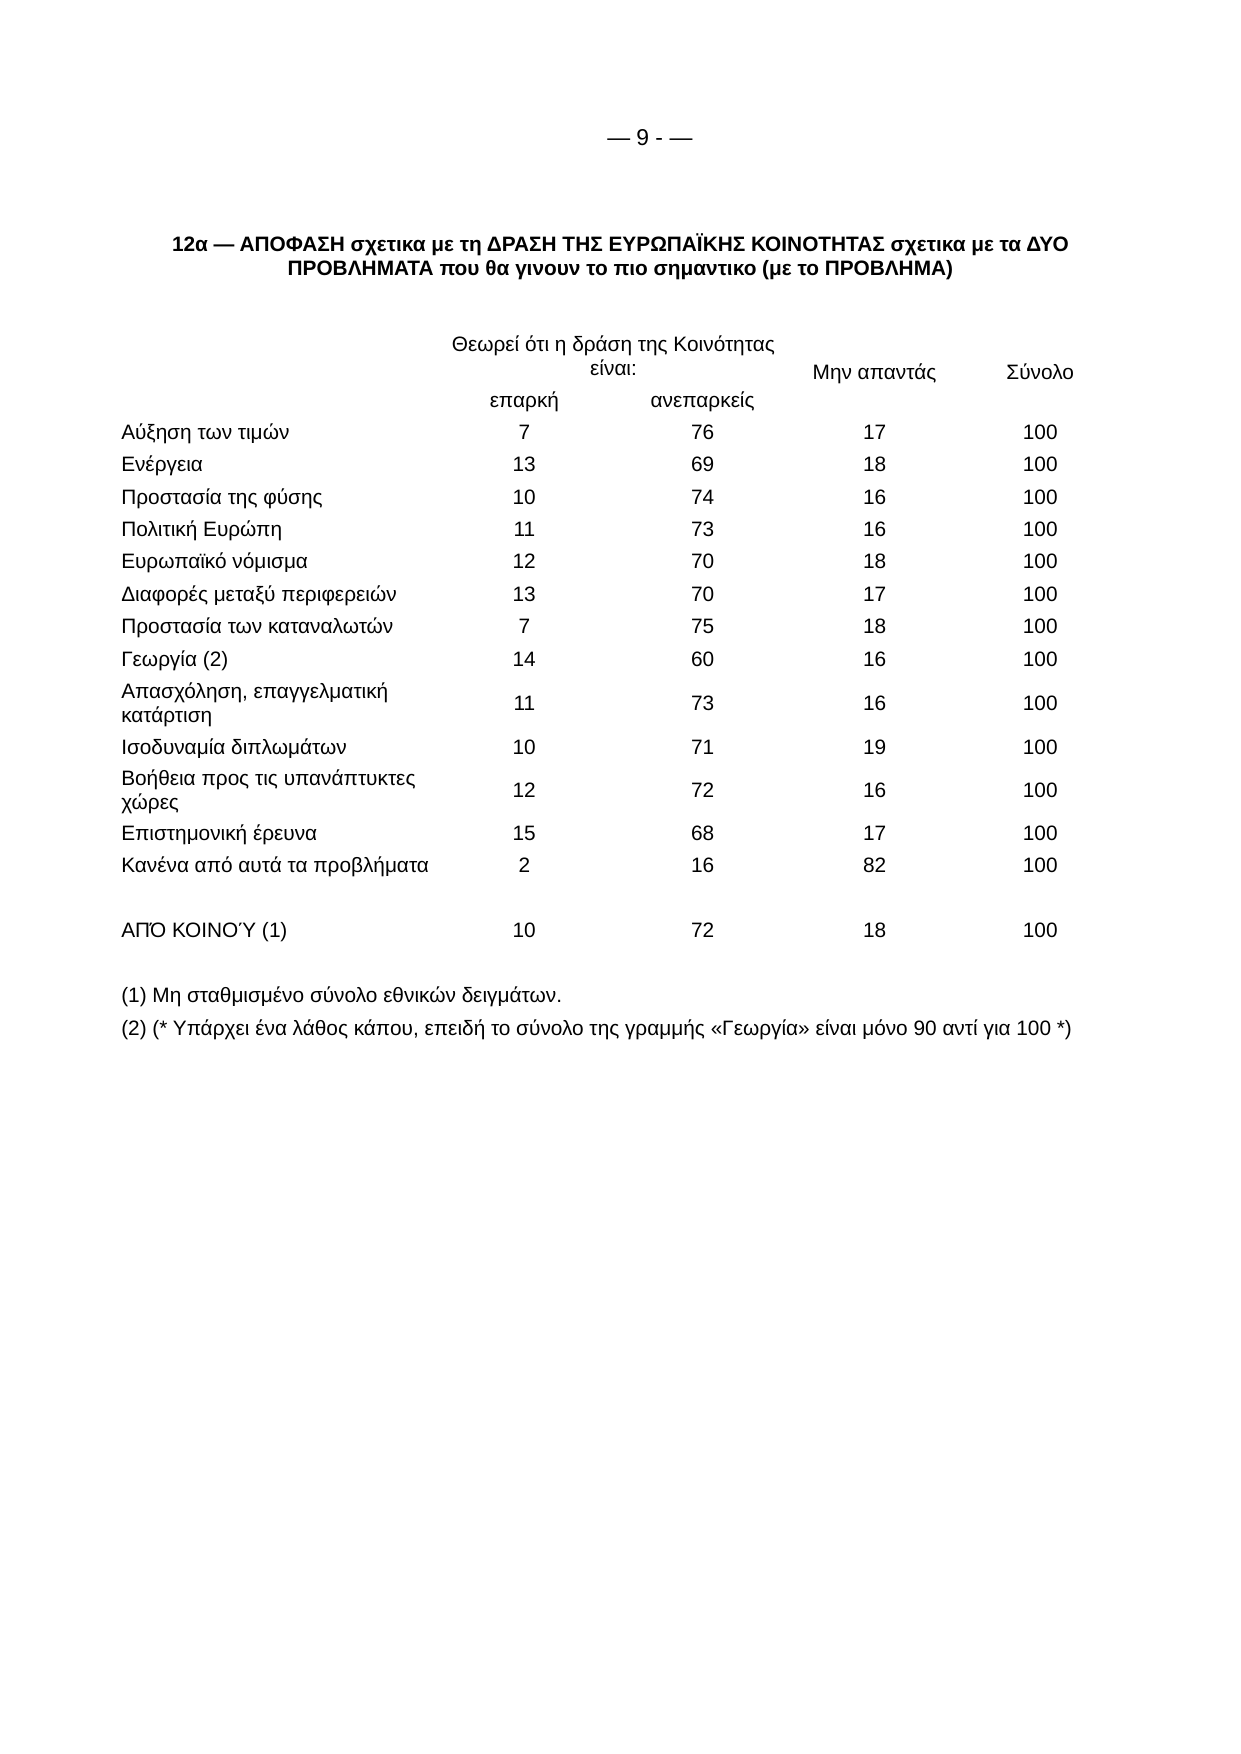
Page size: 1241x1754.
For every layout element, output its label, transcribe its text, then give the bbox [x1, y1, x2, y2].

table_cell Μην απαντάς [792, 328, 957, 416]
table_cell 100 [957, 849, 1123, 882]
table_cell [118, 383, 435, 416]
table_cell 15 [435, 817, 613, 849]
table_cell 2 [435, 849, 613, 882]
table_cell 75 [613, 610, 792, 642]
table_cell 12 [435, 763, 613, 817]
table_cell Ισοδυναμία διπλωμάτων [118, 731, 435, 763]
table_cell 100 [957, 480, 1123, 513]
table_cell 16 [613, 849, 792, 882]
table_cell 73 [613, 513, 792, 545]
table_cell [792, 882, 957, 914]
table_cell Επιστημονική έρευνα [118, 817, 435, 849]
table_cell 11 [435, 675, 613, 731]
table_cell 10 [435, 731, 613, 763]
table_cell 73 [613, 675, 792, 731]
table_cell Προστασία των καταναλωτών [118, 610, 435, 642]
table_cell Προστασία της φύσης [118, 480, 435, 513]
table_cell 19 [792, 731, 957, 763]
table_cell [118, 946, 435, 979]
table_cell 82 [792, 849, 957, 882]
table_cell [435, 295, 613, 327]
table_cell 100 [957, 817, 1123, 849]
table_cell 16 [792, 675, 957, 731]
table_cell 100 [957, 731, 1123, 763]
table_cell [118, 328, 435, 383]
table_cell [435, 882, 613, 914]
table_cell [957, 295, 1123, 327]
table_cell 72 [613, 763, 792, 817]
table_cell 17 [792, 416, 957, 448]
table_cell 12 [435, 545, 613, 578]
table_cell Κανένα από αυτά τα προβλήματα [118, 849, 435, 882]
table_cell 13 [435, 448, 613, 480]
table_cell Σύνολο [957, 328, 1123, 416]
table_cell Ενέργεια [118, 448, 435, 480]
table_cell 100 [957, 448, 1123, 480]
table_cell (1) Μη σταθμισμένο σύνολο εθνικών δειγμάτων. [118, 979, 1123, 1011]
table_cell 14 [435, 643, 613, 675]
table_header 12α — ΑΠΟΦΑΣΗ σχετικα με τη ΔΡΑΣΗ ΤΗΣ ΕΥΡΩΠΑΪΚΗΣ ΚΟΙΝΟΤΗΤΑΣ σχετικα με τα ΔΥΟ ΠΡΟΒΛΗΜΑΤΑ που θα γινουν το πιο σημαντικο (με το ΠΡΟΒΛΗΜΑ) [118, 216, 1123, 295]
table_cell 100 [957, 578, 1123, 610]
table_cell 100 [957, 914, 1123, 946]
table_cell 100 [957, 675, 1123, 731]
table_cell Βοήθεια προς τις υπανάπτυκτες χώρες [118, 763, 435, 817]
table_cell 74 [613, 480, 792, 513]
table_cell 16 [792, 480, 957, 513]
table_cell [435, 946, 613, 979]
table_cell 100 [957, 643, 1123, 675]
table_cell 70 [613, 578, 792, 610]
table_cell 18 [792, 914, 957, 946]
table_cell [118, 295, 435, 327]
table_cell Απασχόληση, επαγγελματική κατάρτιση [118, 675, 435, 731]
table_cell 10 [435, 480, 613, 513]
table_cell [792, 946, 957, 979]
table_cell [792, 295, 957, 327]
table_cell [613, 295, 792, 327]
table_cell 100 [957, 416, 1123, 448]
table_cell 18 [792, 545, 957, 578]
table_cell 18 [792, 610, 957, 642]
table_cell 16 [792, 643, 957, 675]
table_cell Γεωργία (2) [118, 643, 435, 675]
table_cell 17 [792, 578, 957, 610]
table_cell Αύξηση των τιμών [118, 416, 435, 448]
table_cell [613, 946, 792, 979]
table_cell 72 [613, 914, 792, 946]
table_cell 60 [613, 643, 792, 675]
table_cell 100 [957, 763, 1123, 817]
table_cell ΑΠΌ ΚΟΙΝΟΎ (1) [118, 914, 435, 946]
table_cell Θεωρεί ότι η δράση της Κοινότητας είναι: [435, 328, 792, 383]
table_cell 10 [435, 914, 613, 946]
table_cell 100 [957, 513, 1123, 545]
table_cell 17 [792, 817, 957, 849]
table_cell [118, 882, 435, 914]
table_cell 100 [957, 610, 1123, 642]
table_cell 16 [792, 513, 957, 545]
table_cell Πολιτική Ευρώπη [118, 513, 435, 545]
table_cell 7 [435, 416, 613, 448]
table_cell (2) (* Υπάρχει ένα λάθος κάπου, επειδή το σύνολο της γραμμής «Γεωργία» είναι μόνο 90 αντί για 100 *) [118, 1011, 1123, 1043]
table_cell 70 [613, 545, 792, 578]
table_cell 68 [613, 817, 792, 849]
table_cell 16 [792, 763, 957, 817]
table_cell Διαφορές μεταξύ περιφερειών [118, 578, 435, 610]
table_cell Ευρωπαϊκό νόμισμα [118, 545, 435, 578]
table_cell 18 [792, 448, 957, 480]
table_cell 69 [613, 448, 792, 480]
table_cell 11 [435, 513, 613, 545]
table_cell [613, 882, 792, 914]
table_cell ανεπαρκείς [613, 383, 792, 416]
table_cell 7 [435, 610, 613, 642]
table_cell [957, 946, 1123, 979]
table_cell 71 [613, 731, 792, 763]
table_cell 76 [613, 416, 792, 448]
table_cell 13 [435, 578, 613, 610]
table_cell [957, 882, 1123, 914]
table_cell επαρκή [435, 383, 613, 416]
table_cell 100 [957, 545, 1123, 578]
